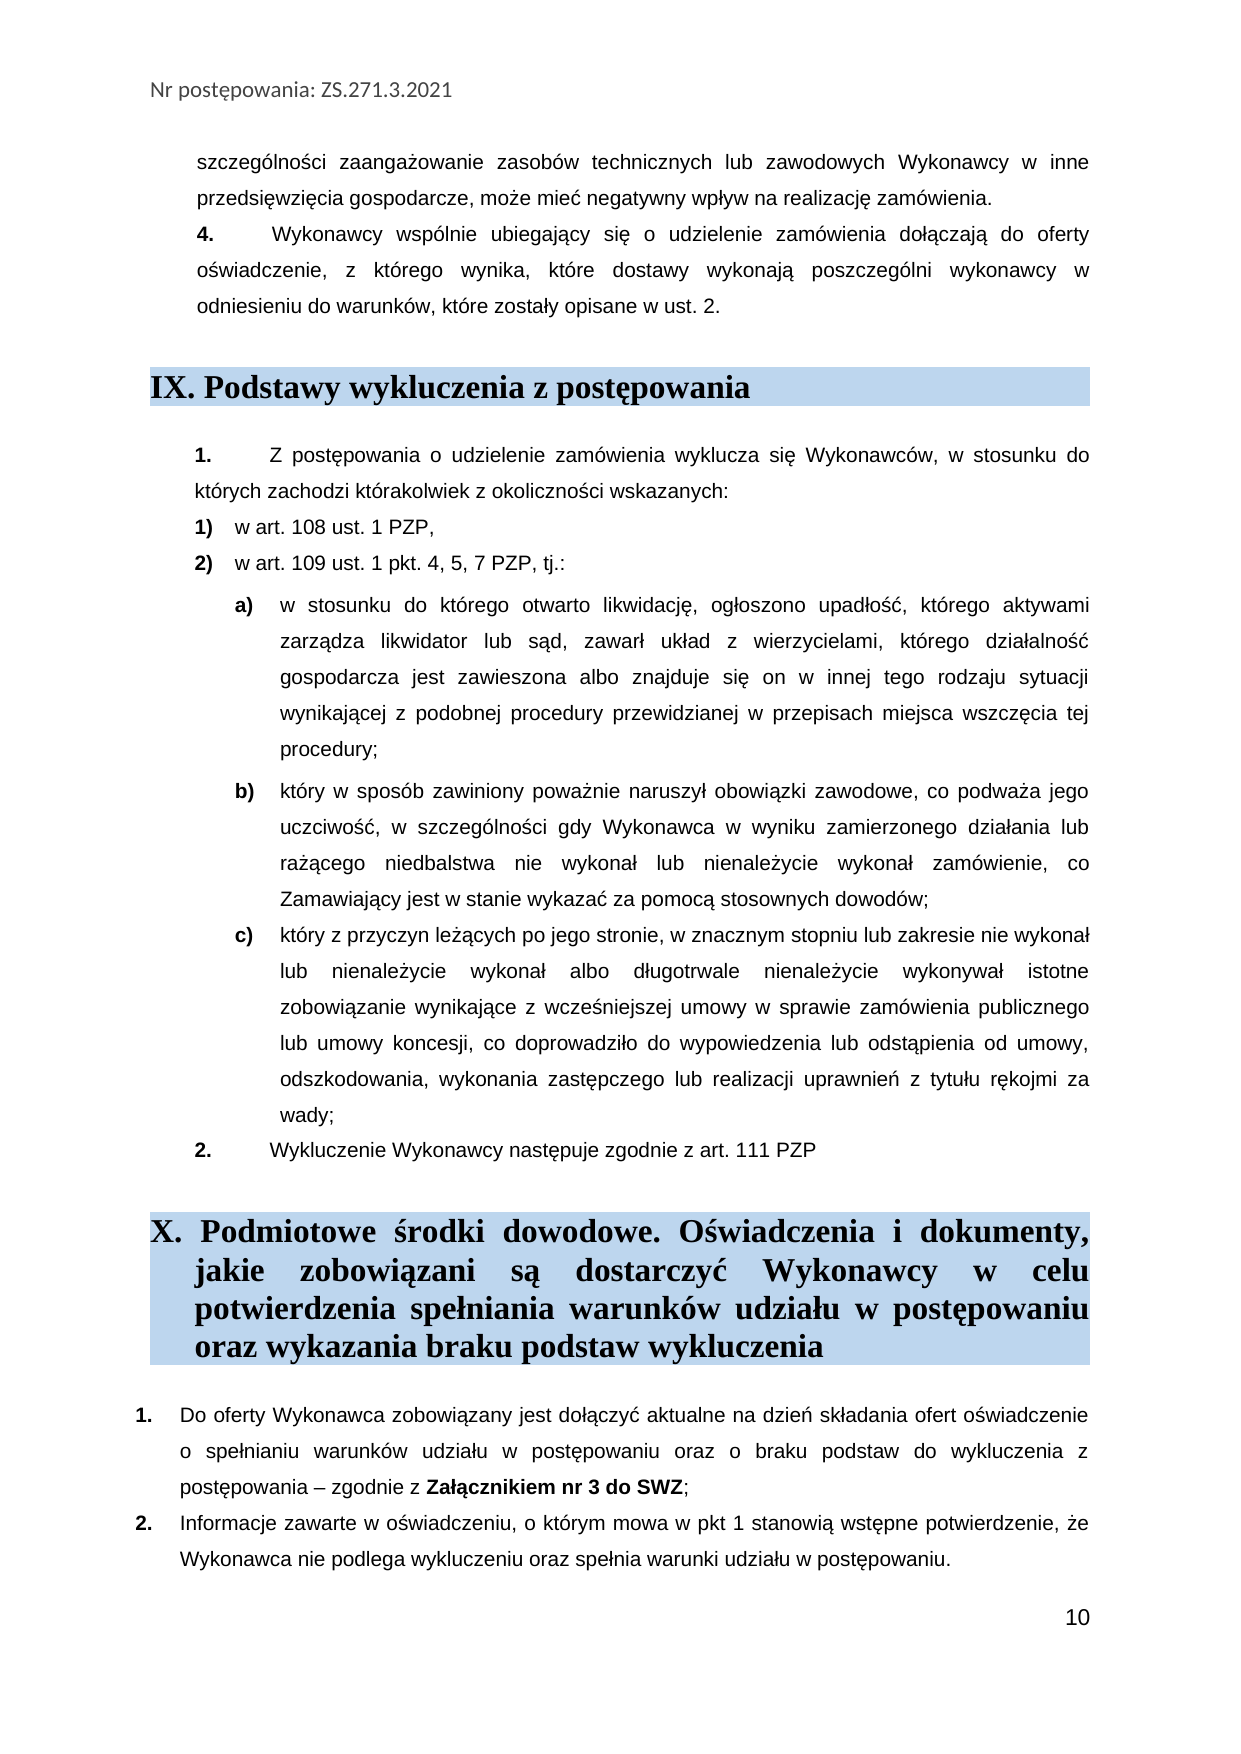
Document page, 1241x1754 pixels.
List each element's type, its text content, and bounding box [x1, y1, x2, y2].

list Do oferty Wykonawca zobowiązany jest dołączyć aktualne na dzień składania ofert oświadczenie o spełnianiu warunków udziału w postępowaniu oraz o braku podstaw do wykluczenia z postępowania – zgodnie z Załącznikiem nr 3 do SWZ; [135, 1403, 1090, 1498]
list Z postępowania o udzielenie zamówienia wyklucza się Wykonawców, w stosunku do których zachodzi którakolwiek z okoliczności wskazanych: [194, 443, 1090, 503]
list szczególności zaangażowanie zasobów technicznych lub zawodowych Wykonawcy w inne przedsięwzięcia gospodarcze, może mieć negatywny wpływ na realizację zamówienia. [197, 150, 1090, 210]
list który w sposób zawiniony poważnie naruszył obowiązki zawodowe, co podważa jego uczciwość, w szczególności gdy Wykonawca w wyniku zamierzonego działania lub rażącego niedbalstwa nie wykonał lub nienależycie wykonał zamówienie, co Zamawiający jest w stanie wykazać za pomocą stosownych dowodów; [234, 779, 1090, 911]
list który z przyczyn leżących po jego stronie, w znacznym stopniu lub zakresie nie wykonał lub nienależycie wykonał albo długotrwale nienależycie wykonywał istotne zobowiązanie wynikające z wcześniejszej umowy w sprawie zamówienia publicznego lub umowy koncesji, co doprowadziło do wypowiedzenia lub odstąpienia od umowy, odszkodowania, wykonania zastępczego lub realizacji uprawnień z tytułu rękojmi za wady; [234, 923, 1090, 1126]
list Wykluczenie Wykonawcy następuje zgodnie z art. 111 PZP [194, 1138, 1090, 1162]
list Wykonawcy wspólnie ubiegający się o udzielenie zamówienia dołączają do oferty oświadczenie, z którego wynika, które dostawy wykonają poszczególni wykonawcy w odniesieniu do warunków, które zostały opisane w ust. 2. [197, 222, 1090, 318]
list Informacje zawarte w oświadczeniu, o którym mowa w pkt 1 stanowią wstępne potwierdzenie, że Wykonawca nie podlega wykluczeniu oraz spełnia warunki udziału w postępowaniu. [135, 1510, 1090, 1570]
subtitle X. Podmiotowe środki dowodowe. Oświadczenia i dokumenty, jakie zobowiązani są dostarczyć Wykonawcy w celu potwierdzenia spełniania warunków udziału w postępowaniu oraz wykazania braku podstaw wykluczenia [150, 1212, 1090, 1365]
list w art. 109 ust. 1 pkt. 4, 5, 7 PZP, tj.: [194, 551, 1090, 575]
subtitle IX. Podstawy wykluczenia z postępowania [150, 367, 1090, 406]
list w art. 108 ust. 1 PZP, [194, 515, 1090, 539]
list w stosunku do którego otwarto likwidację, ogłoszono upadłość, którego aktywami zarządza likwidator lub sąd, zawarł układ z wierzycielami, którego działalność gospodarcza jest zawieszona albo znajduje się on w innej tego rodzaju sytuacji wynikającej z podobnej procedury przewidzianej w przepisach miejsca wszczęcia tej procedury; [234, 593, 1090, 761]
